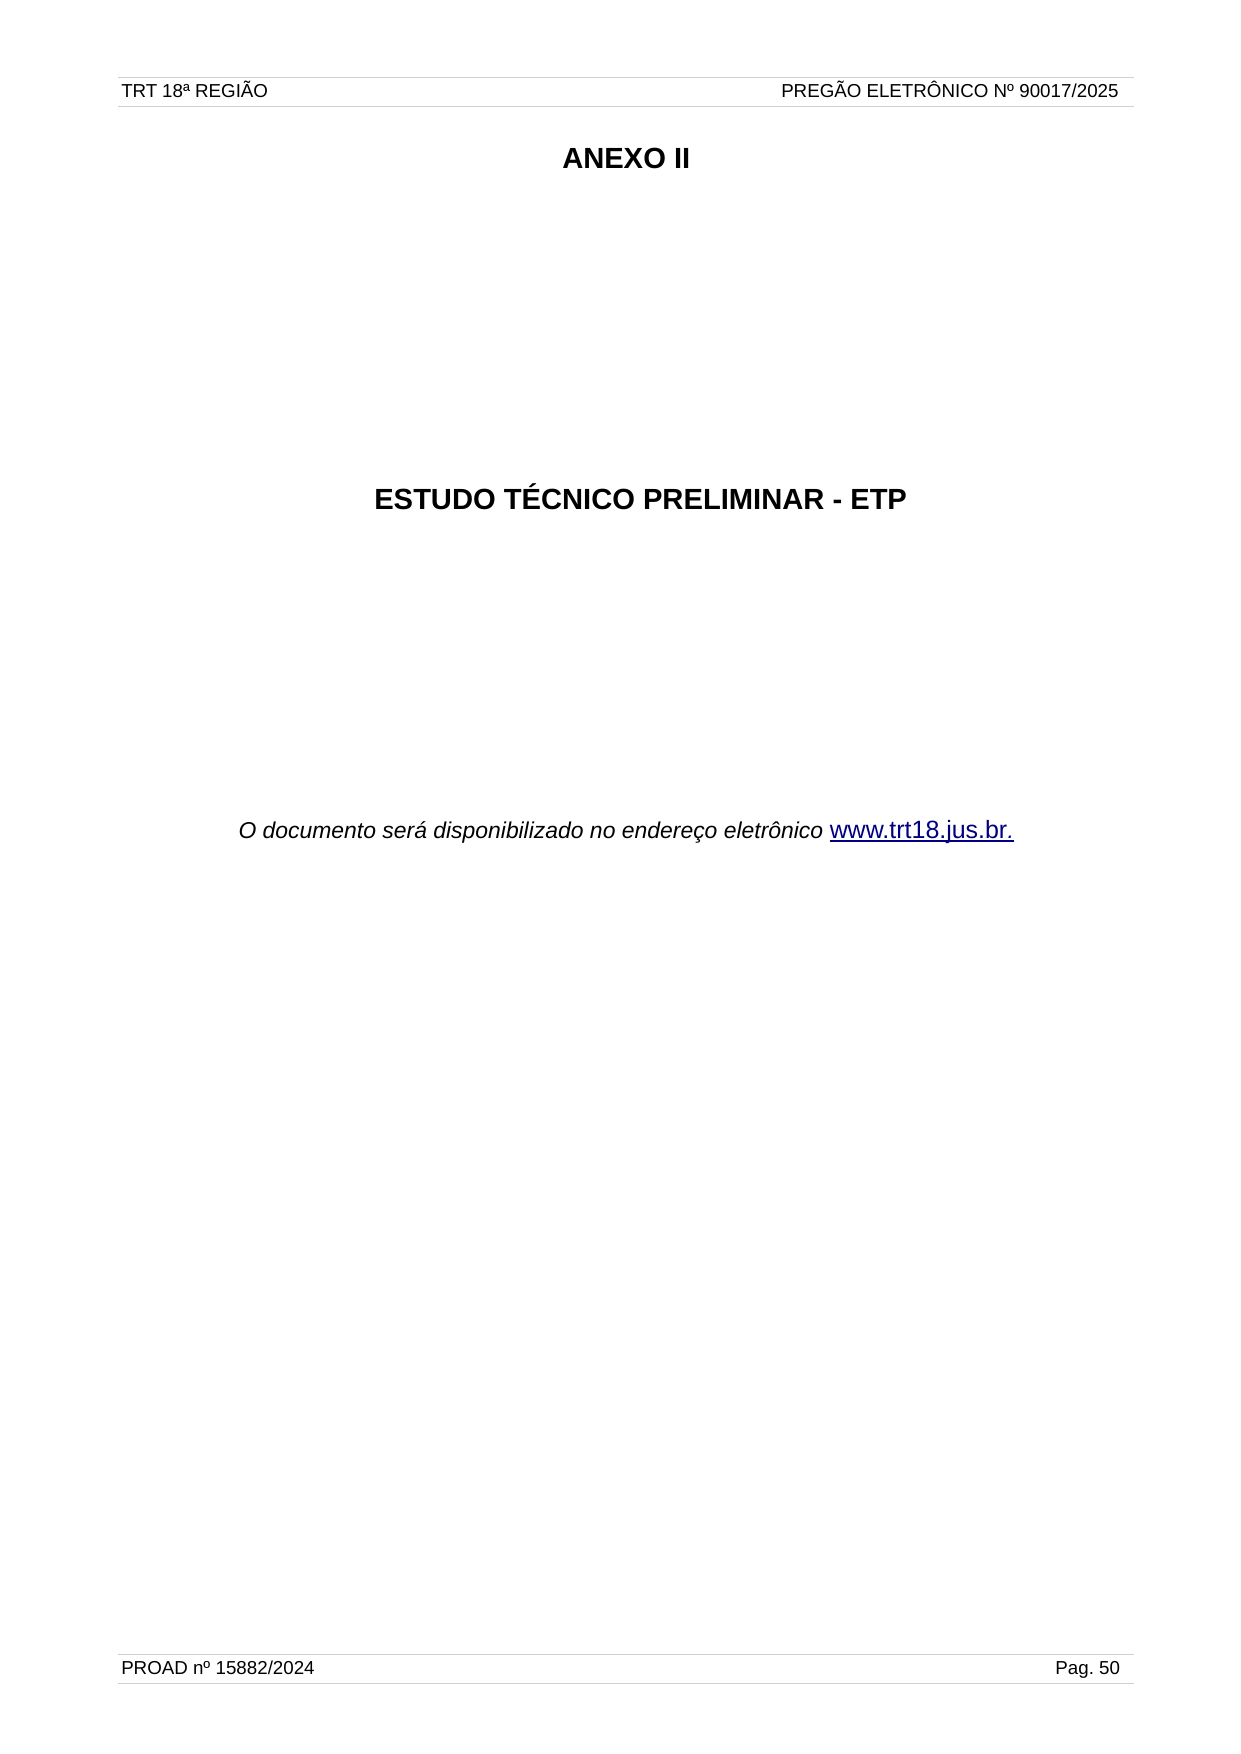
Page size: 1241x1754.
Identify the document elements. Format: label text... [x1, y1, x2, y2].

text O documento será disponibilizado no endereço eletrônico www.trt18.jus.br. [118, 815, 1134, 844]
text ESTUDO TÉCNICO PRELIMINAR - ETP [148, 482, 1134, 516]
text ANEXO II [118, 141, 1134, 175]
